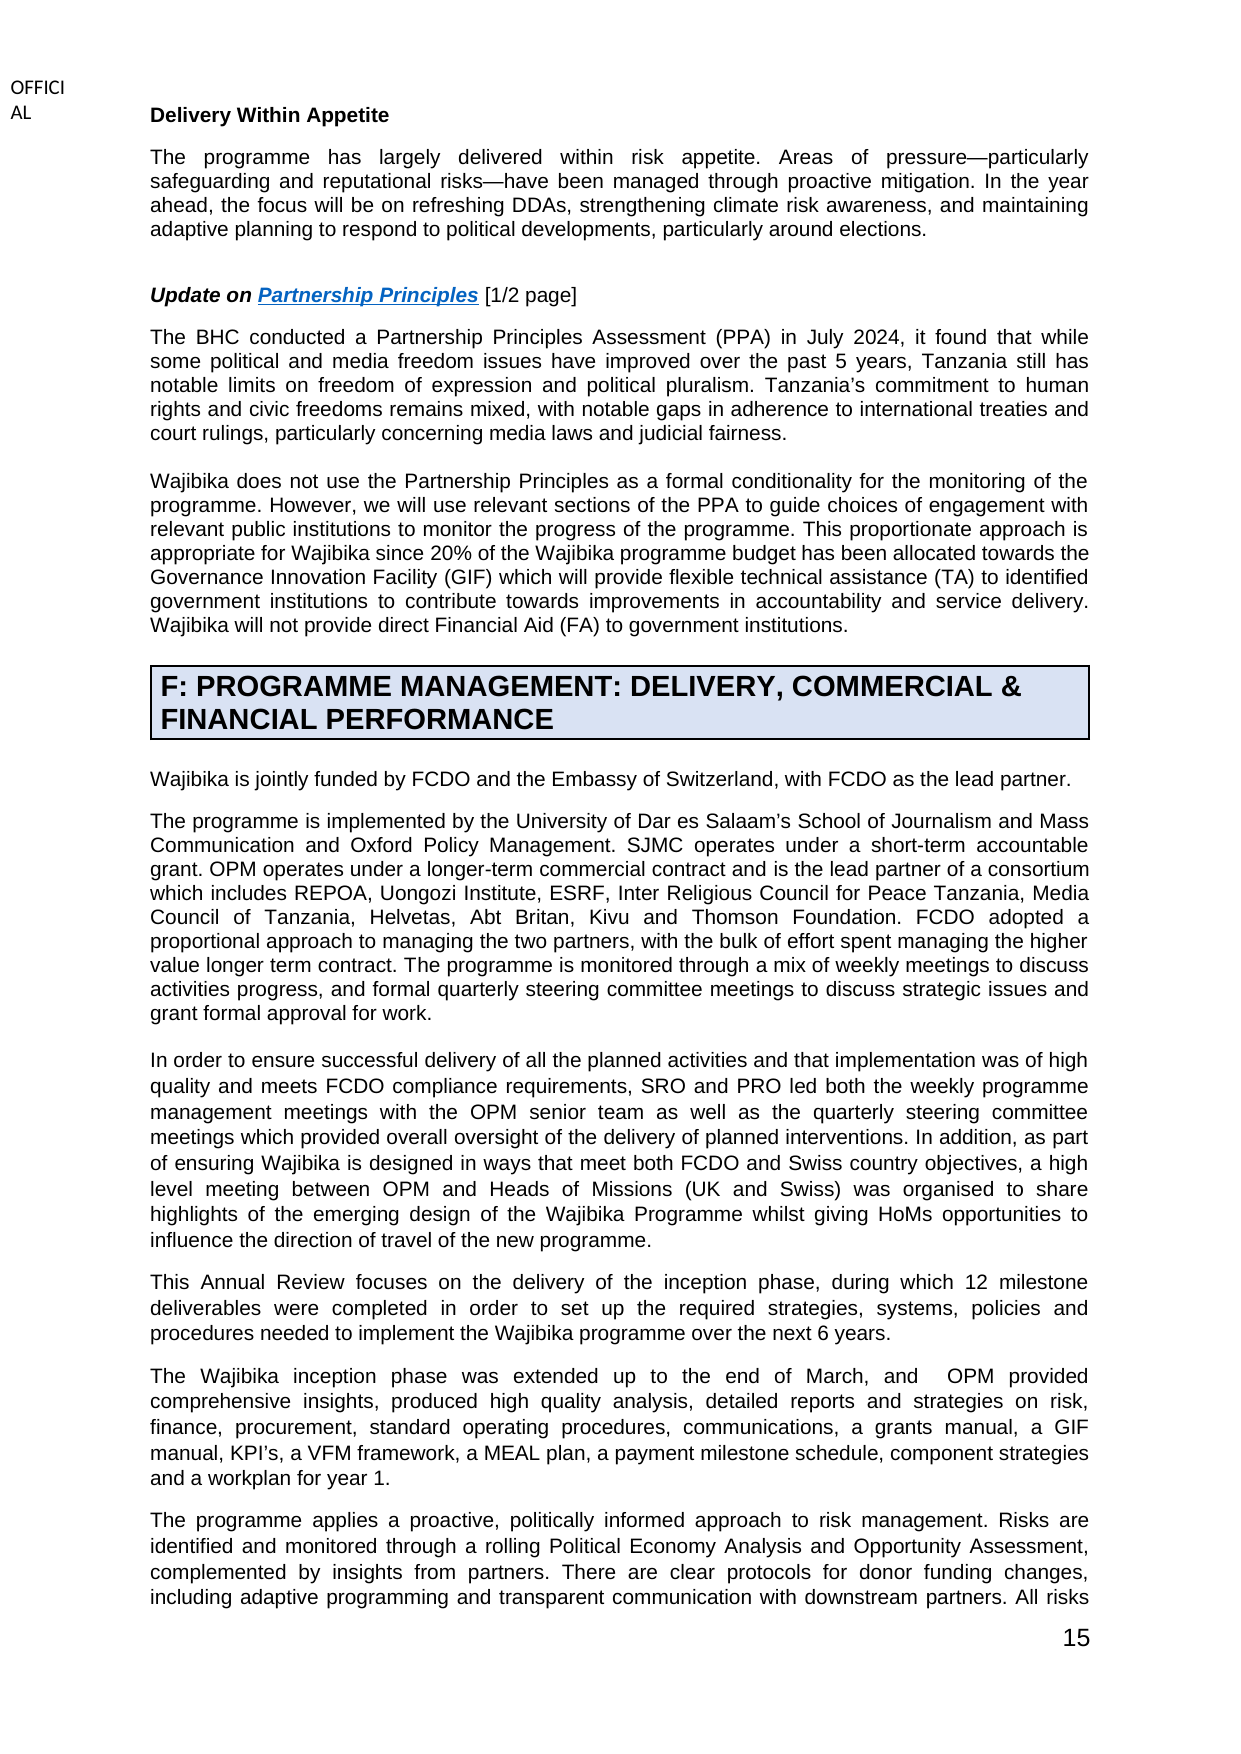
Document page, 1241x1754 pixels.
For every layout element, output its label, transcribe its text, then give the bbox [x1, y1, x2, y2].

text Wajibika is jointly funded by FCDO and the Embassy of Switzerland, with FCDO as the lead partner. [150, 766, 1090, 790]
text Wajibika does not use the Partnership Principles as a formal conditionality for the monitoring of the programme. However, we will use relevant sections of the PPA to guide choices of engagement with relevant public institutions to monitor the progress of the programme. This proportionate approach is appropriate for Wajibika since 20% of the Wajibika programme budget has been allocated towards the Governance Innovation Facility (GIF) which will provide flexible technical assistance (TA) to identified government institutions to contribute towards improvements in accountability and service delivery. Wajibika will not provide direct Financial Aid (FA) to government institutions. [150, 469, 1090, 637]
text The BHC conducted a Partnership Principles Assessment (PPA) in July 2024, it found that while some political and media freedom issues have improved over the past 5 years, Tanzania still has notable limits on freedom of expression and political pluralism. Tanzania’s commitment to human rights and civic freedoms remains mixed, with notable gaps in adherence to international treaties and court rulings, particularly concerning media laws and judicial fairness. [150, 325, 1090, 445]
text The programme has largely delivered within risk appetite. Areas of pressure—particularly safeguarding and reputational risks—have been managed through proactive mitigation. In the year ahead, the focus will be on refreshing DDAs, strengthening climate risk awareness, and maintaining adaptive planning to respond to political developments, particularly around elections. [150, 145, 1090, 241]
text Update on Partnership Principles [1/2 page] [150, 283, 1090, 307]
text F: PROGRAMME MANAGEMENT: DELIVERY, COMMERCIAL & FINANCIAL PERFORMANCE [152, 667, 1088, 738]
text In order to ensure successful delivery of all the planned activities and that implementation was of high quality and meets FCDO compliance requirements, SRO and PRO led both the weekly programme management meetings with the OPM senior team as well as the quarterly steering committee meetings which provided overall oversight of the delivery of planned interventions. In addition, as part of ensuring Wajibika is designed in ways that meet both FCDO and Swiss country objectives, a high level meeting between OPM and Heads of Missions (UK and Swiss) was organised to share highlights of the emerging design of the Wajibika Programme whilst giving HoMs opportunities to influence the direction of travel of the new programme. [150, 1048, 1090, 1252]
text This Annual Review focuses on the delivery of the inception phase, during which 12 milestone deliverables were completed in order to set up the required strategies, systems, policies and procedures needed to implement the Wajibika programme over the next 6 years. [150, 1270, 1090, 1345]
text The programme is implemented by the University of Dar es Salaam’s School of Journalism and Mass Communication and Oxford Policy Management. SJMC operates under a short-term accountable grant. OPM operates under a longer-term commercial contract and is the lead partner of a consortium which includes REPOA, Uongozi Institute, ESRF, Inter Religious Council for Peace Tanzania, Media Council of Tanzania, Helvetas, Abt Britan, Kivu and Thomson Foundation. FCDO adopted a proportional approach to managing the two partners, with the bulk of effort spent managing the higher value longer term contract. The programme is monitored through a mix of weekly meetings to discuss activities progress, and formal quarterly steering committee meetings to discuss strategic issues and grant formal approval for work. [150, 809, 1090, 1024]
text The programme applies a proactive, politically informed approach to risk management. Risks are identified and monitored through a rolling Political Economy Analysis and Opportunity Assessment, complemented by insights from partners. There are clear protocols for donor funding changes, including adaptive programming and transparent communication with downstream partners. All risks [150, 1508, 1090, 1609]
text Delivery Within Appetite [150, 102, 1090, 126]
text The Wajibika inception phase was extended up to the end of March, and OPM provided comprehensive insights, produced high quality analysis, detailed reports and strategies on risk, finance, procurement, standard operating procedures, communications, a grants manual, a GIF manual, KPI’s, a VFM framework, a MEAL plan, a payment milestone schedule, component strategies and a workplan for year 1. [150, 1363, 1090, 1490]
